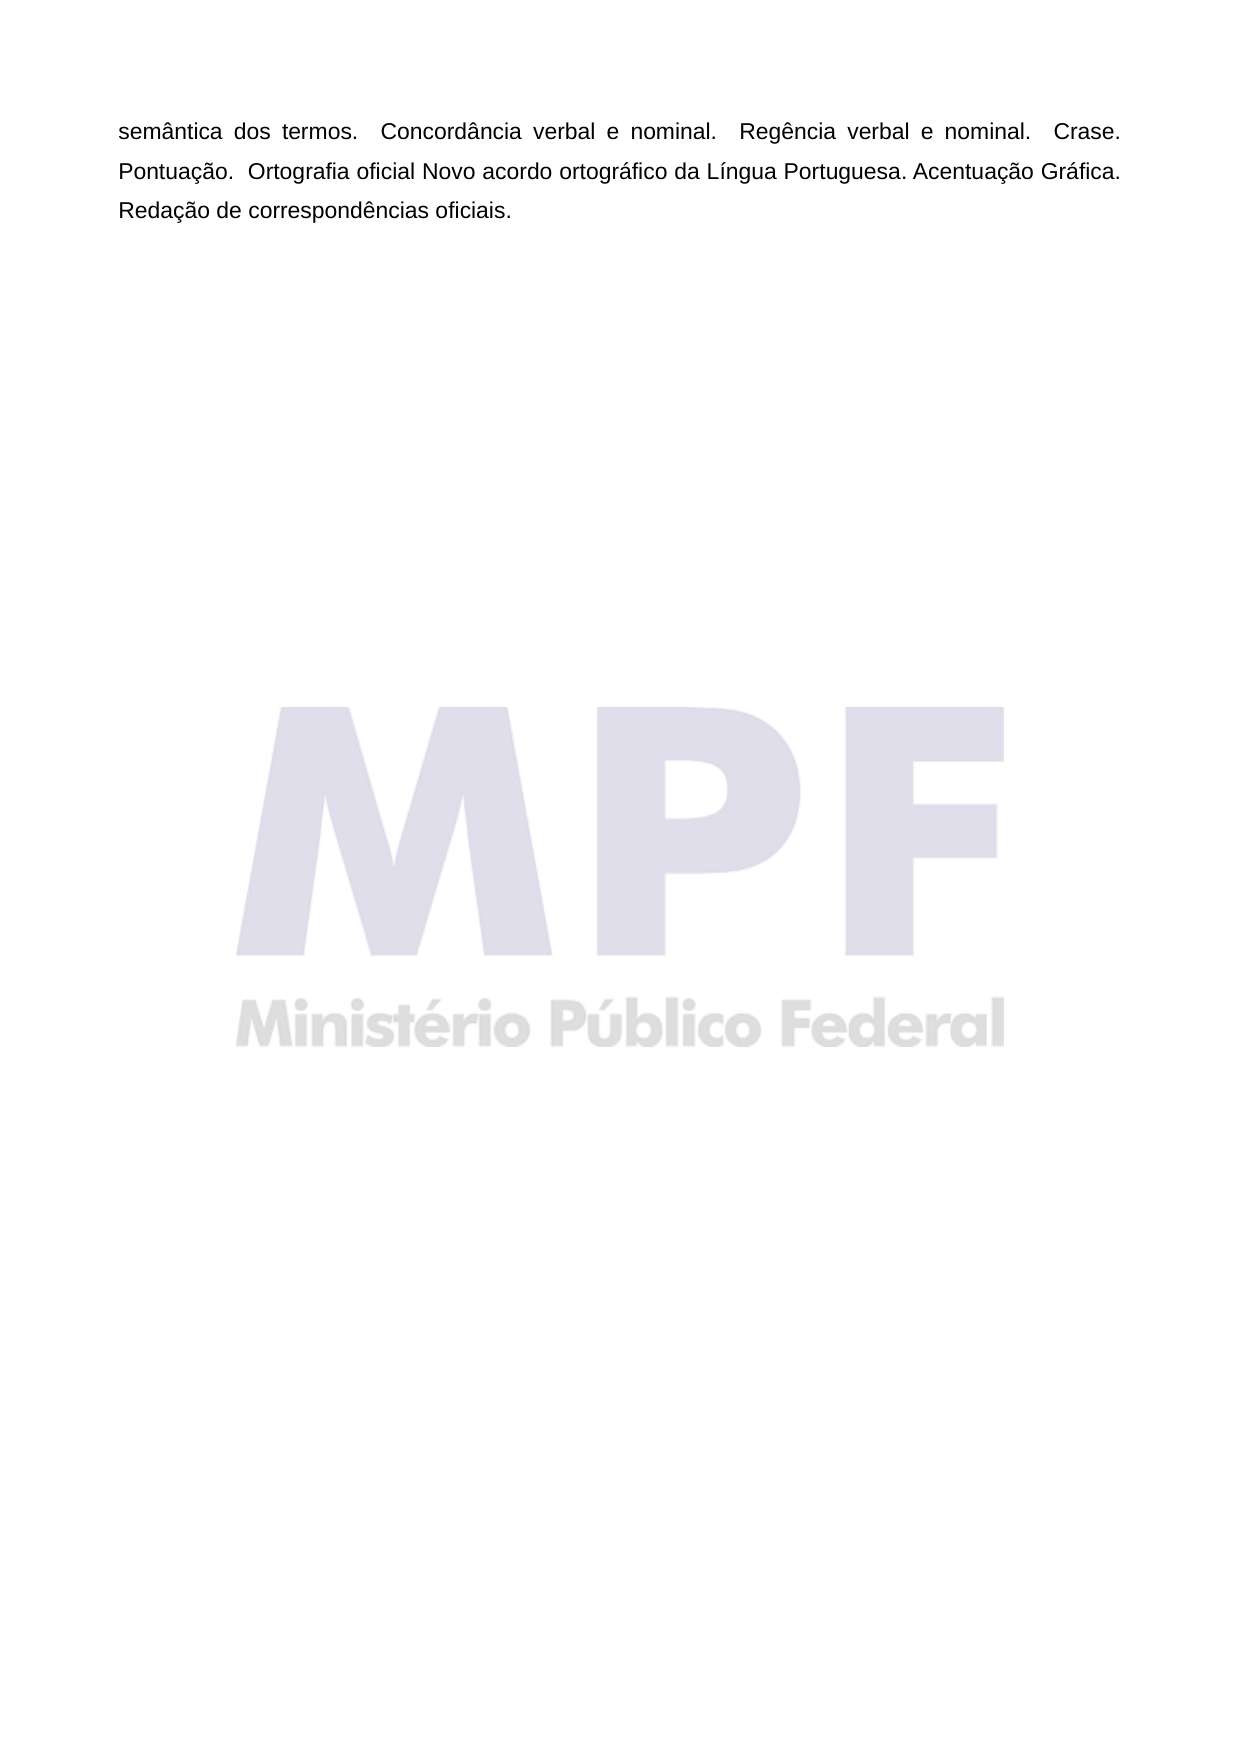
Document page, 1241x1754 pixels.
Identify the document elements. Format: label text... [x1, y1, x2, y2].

text semântica dos termos. Concordância verbal e nominal. Regência verbal e nominal. Crase. Pontuação. Ortografia oficial Novo acordo ortográfico da Língua Portuguesa. Acentuação Gráfica. Redação de correspondências oficiais. [118, 118, 1122, 223]
picture [236, 707, 1004, 1047]
